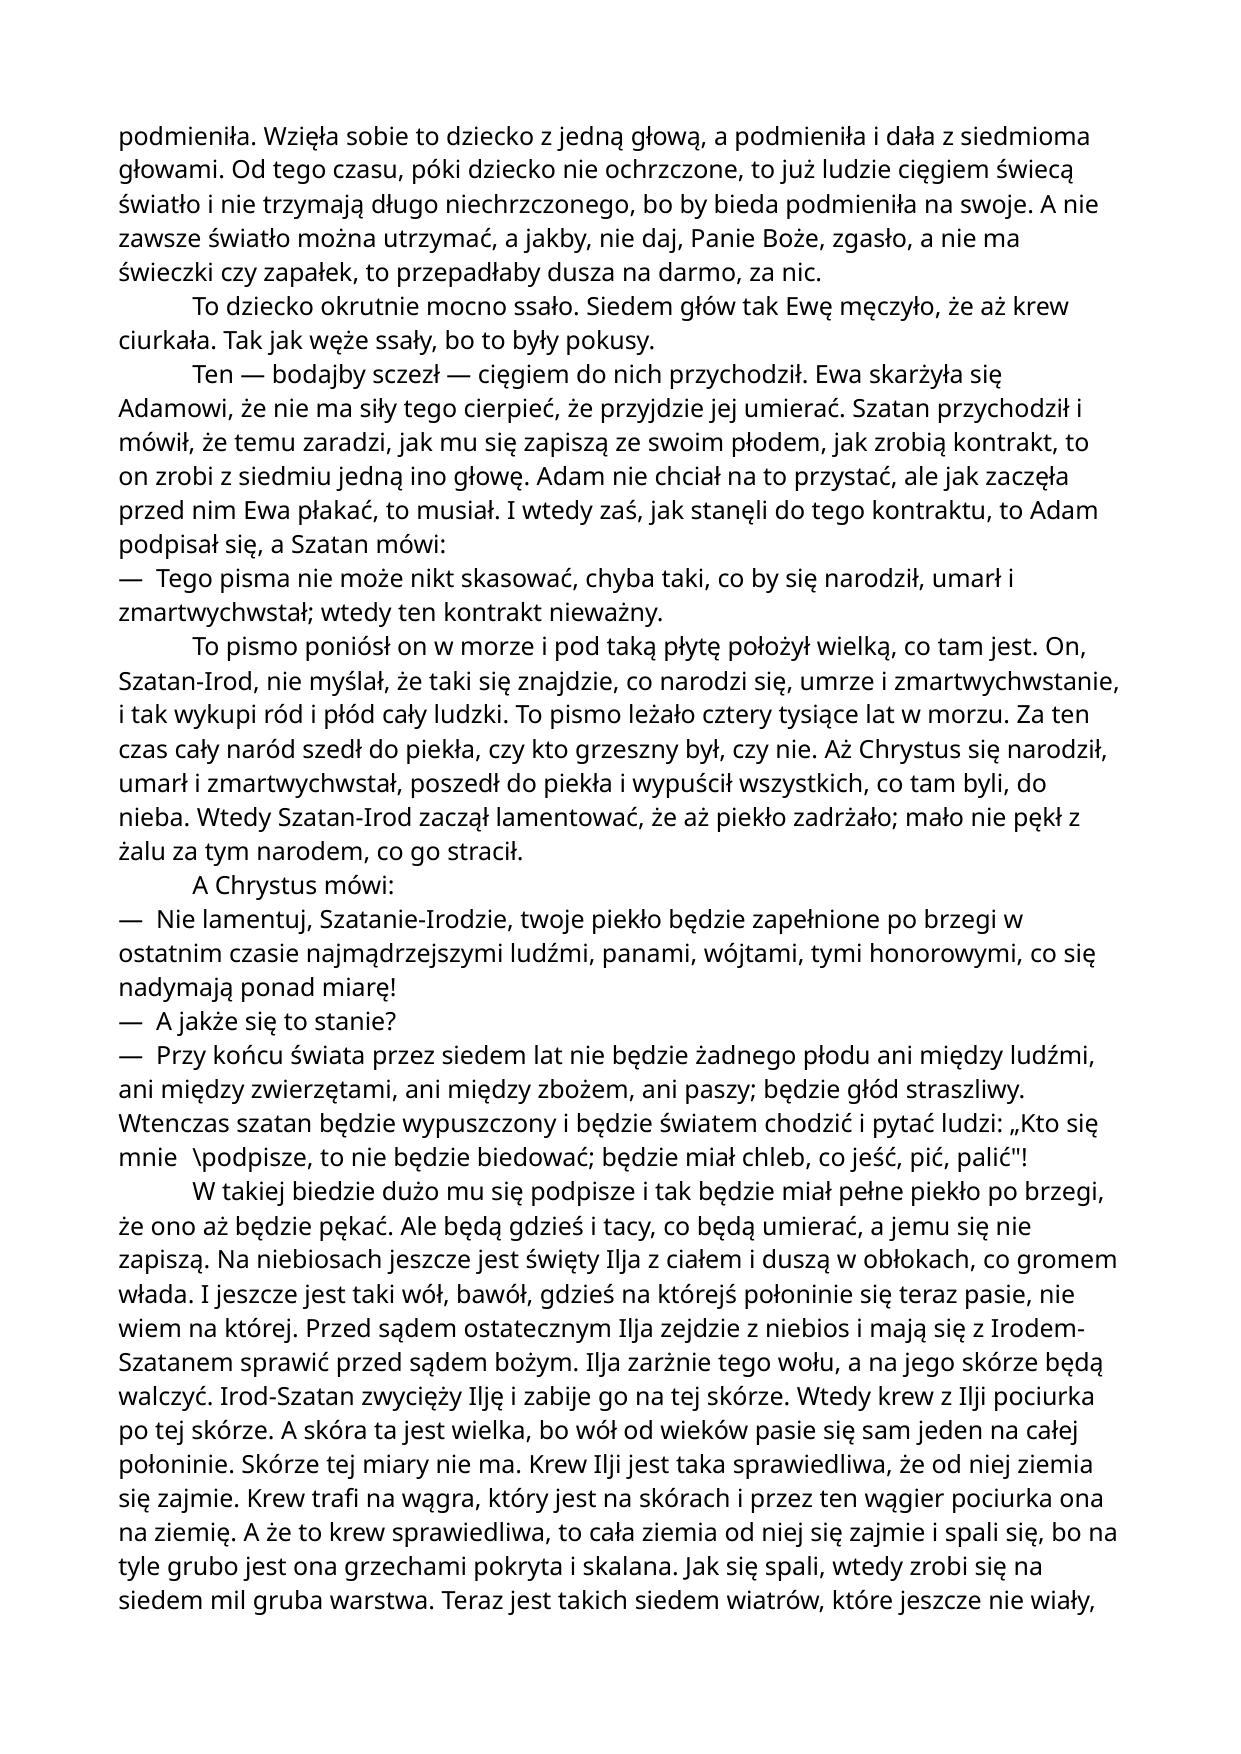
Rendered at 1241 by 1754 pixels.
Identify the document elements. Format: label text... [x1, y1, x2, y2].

text A Chrystus mówi: [118, 867, 1122, 902]
text Ten — bodajby sczezł — cięgiem do nich przychodził. Ewa skarżyła się Adamowi, że nie ma siły tego cierpieć, że przyjdzie jej umierać. Szatan przychodził i mówił, że temu zaradzi, jak mu się zapiszą ze swoim płodem, jak zrobią kontrakt, to on zrobi z siedmiu jedną ino głowę. Adam nie chciał na to przystać, ale jak zaczęła przed nim Ewa płakać, to musiał. I wtedy zaś, jak stanęli do tego kontraktu, to Adam podpisał się, a Szatan mówi: [118, 357, 1122, 561]
text — Przy końcu świata przez siedem lat nie będzie żadnego płodu ani między ludźmi, ani między zwierzętami, ani między zbożem, ani paszy; będzie głód straszliwy. Wtenczas szatan będzie wypuszczony i będzie światem chodzić i pytać ludzi: „Kto się mnie \podpisze, to nie będzie biedować; będzie miał chleb, co jeść, pić, palić"! [118, 1038, 1122, 1174]
text podmieniła. Wzięła sobie to dziecko z jedną głową, a podmieniła i dała z siedmioma głowami. Od tego czasu, póki dziecko nie ochrzczone, to już ludzie cięgiem świecą światło i nie trzymają długo niechrzczonego, bo by bieda podmieniła na swoje. A nie zawsze światło można utrzymać, a jakby, nie daj, Panie Boże, zgasło, a nie ma świeczki czy zapałek, to przepadłaby dusza na darmo, za nic. [118, 118, 1122, 288]
text — Tego pisma nie może nikt skasować, chyba taki, co by się narodził, umarł i zmartwychwstał; wtedy ten kontrakt nieważny. [118, 561, 1122, 629]
text W takiej biedzie dużo mu się podpisze i tak będzie miał pełne piekło po brzegi, że ono aż będzie pękać. Ale będą gdzieś i tacy, co będą umierać, a jemu się nie zapiszą. Na niebiosach jeszcze jest święty Ilja z ciałem i duszą w obłokach, co gromem włada. I jeszcze jest taki wół, bawół, gdzieś na którejś połoninie się teraz pasie, nie wiem na której. Przed sądem ostatecznym Ilja zejdzie z niebios i mają się z Irodem-Szatanem sprawić przed sądem bożym. Ilja zarżnie tego wołu, a na jego skórze będą walczyć. Irod-Szatan zwycięży Ilję i zabije go na tej skórze. Wtedy krew z Ilji pociurka po tej skórze. A skóra ta jest wielka, bo wół od wieków pasie się sam jeden na całej połoninie. Skórze tej miary nie ma. Krew Ilji jest taka sprawiedliwa, że od niej ziemia się zajmie. Krew trafi na wągra, który jest na skórach i przez ten wągier pociurka ona na ziemię. A że to krew sprawiedliwa, to cała ziemia od niej się zajmie i spali się, bo na tyle grubo jest ona grzechami pokryta i skalana. Jak się spali, wtedy zrobi się na siedem mil gruba warstwa. Teraz jest takich siedem wiatrów, które jeszcze nie wiały, [118, 1174, 1122, 1617]
text — Nie lamentuj, Szatanie-Irodzie, twoje piekło będzie zapełnione po brzegi w ostatnim czasie najmądrzejszymi ludźmi, panami, wójtami, tymi honorowymi, co się nadymają ponad miarę! [118, 902, 1122, 1004]
text To dziecko okrutnie mocno ssało. Siedem głów tak Ewę męczyło, że aż krew ciurkała. Tak jak węże ssały, bo to były pokusy. [118, 288, 1122, 357]
text To pismo poniósł on w morze i pod taką płytę położył wielką, co tam jest. On, Szatan-Irod, nie myślał, że taki się znajdzie, co narodzi się, umrze i zmartwychwstanie, i tak wykupi ród i płód cały ludzki. To pismo leżało cztery tysiące lat w morzu. Za ten czas cały naród szedł do piekła, czy kto grzeszny był, czy nie. Aż Chrystus się narodził, umarł i zmartwychwstał, poszedł do piekła i wypuścił wszystkich, co tam byli, do nieba. Wtedy Szatan-Irod zaczął lamentować, że aż piekło zadrżało; mało nie pękł z żalu za tym narodem, co go stracił. [118, 629, 1122, 867]
text — A jakże się to stanie? [118, 1004, 1122, 1038]
